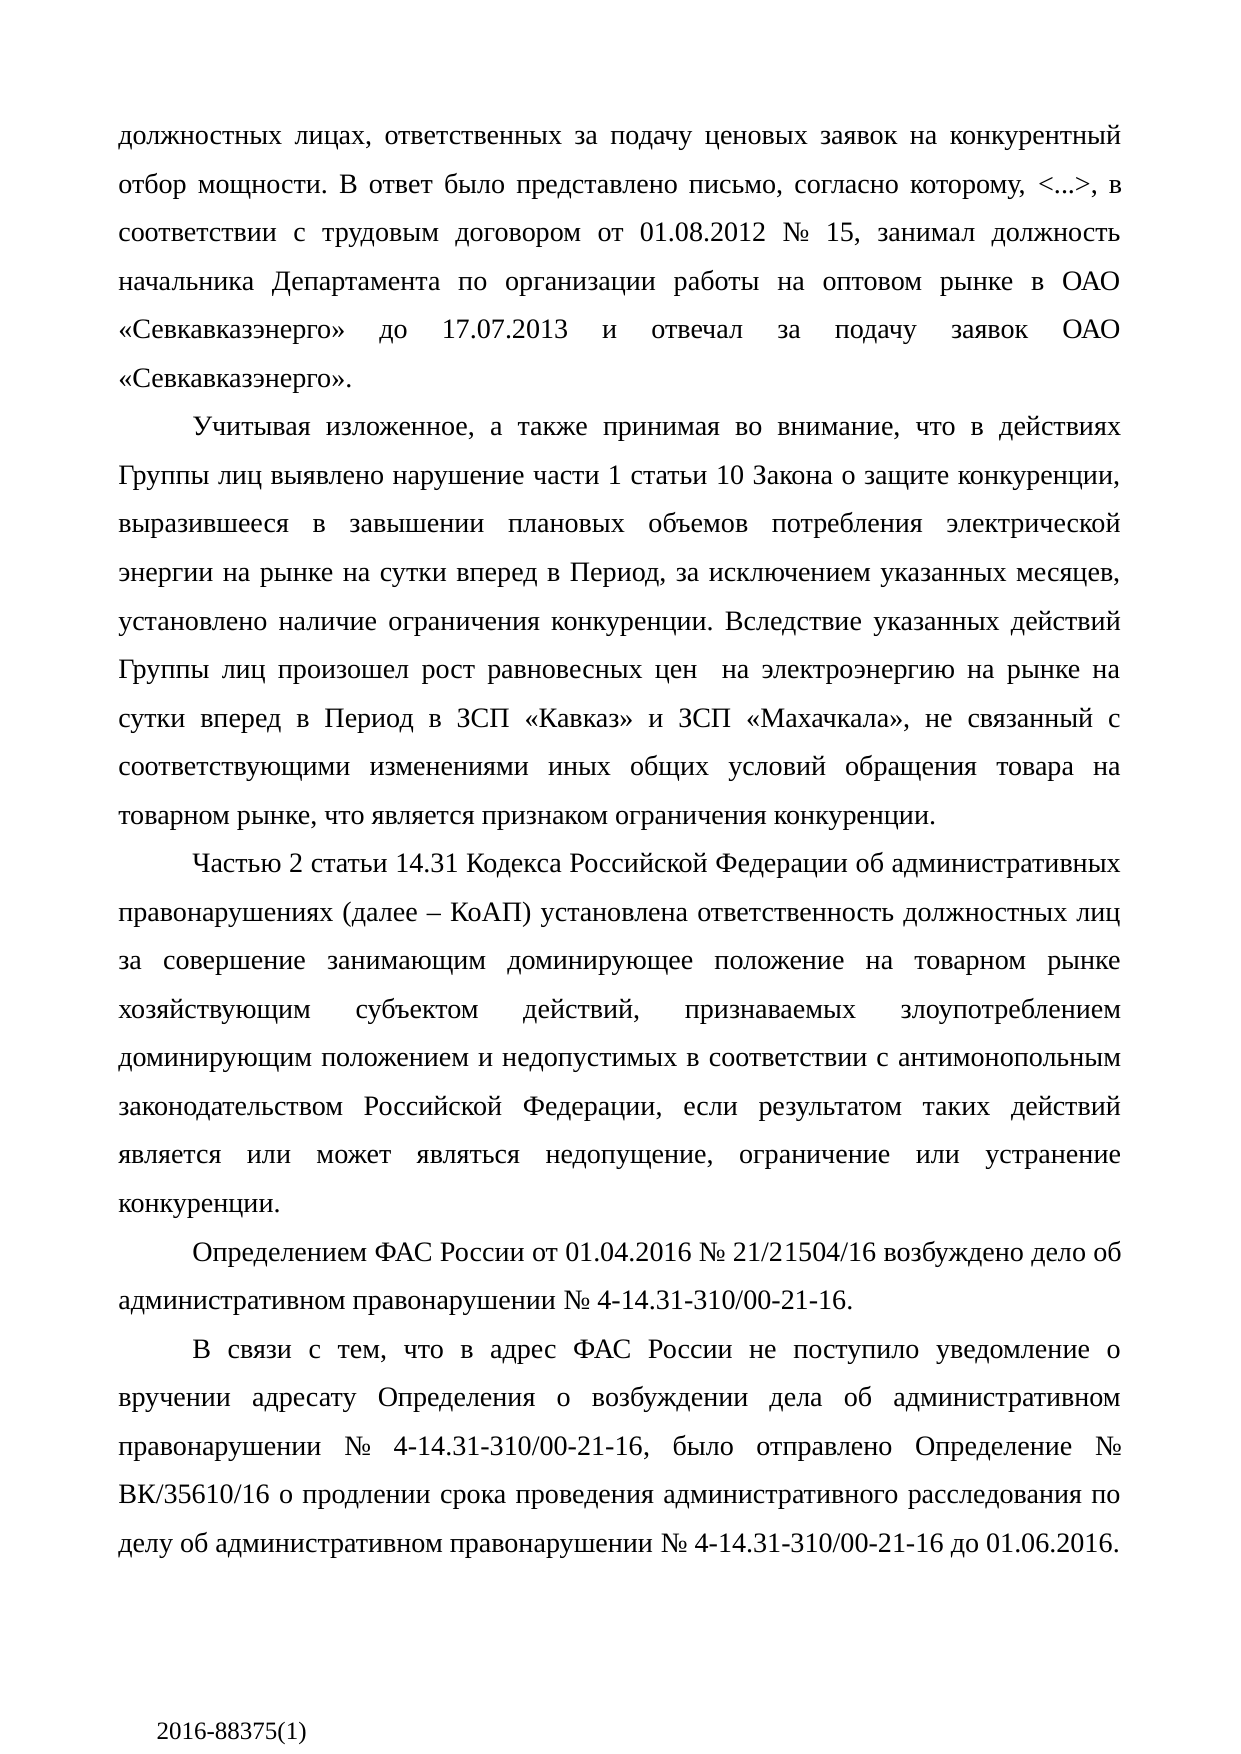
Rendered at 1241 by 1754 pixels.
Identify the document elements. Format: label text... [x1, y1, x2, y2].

text Частью 2 статьи 14.31 Кодекса Российской Федерации об административных правонарушениях (далее – КоАП) установлена ответственность должностных лиц за cовершение занимающим доминирующее положение на товарном рынке хозяйствующим субъектом действий, признаваемых злоупотреблением доминирующим положением и недопустимых в соответствии с антимонопольным законодательством Российской Федерации, если результатом таких действий является или может являться недопущение, ограничение или устранение конкуренции. [118, 846, 1122, 1218]
text должностных лицах, ответственных за подачу ценовых заявок на конкурентный отбор мощности. В ответ было представлено письмо, согласно которому, <...>, в соответствии с трудовым договором от 01.08.2012 № 15, занимал должность начальника Департамента по организации работы на оптовом рынке в ОАО «Севкавказэнерго» до 17.07.2013 и отвечал за подачу заявок ОАО «Севкавказэнерго». [118, 118, 1122, 393]
text Учитывая изложенное, а также принимая во внимание, что в действиях Группы лиц выявлено нарушение части 1 статьи 10 Закона о защите конкуренции, выразившееся в завышении плановых объемов потребления электрической энергии на рынке на сутки вперед в Период, за исключением указанных месяцев, установлено наличие ограничения конкуренции. Вследствие указанных действий Группы лиц произошел рост равновесных цен на электроэнергию на рынке на сутки вперед в Период в ЗСП «Кавказ» и ЗСП «Махачкала», не связанный с соответствующими изменениями иных общих условий обращения товара на товарном рынке, что является признаком ограничения конкуренции. [118, 409, 1122, 830]
text Определением ФАС России от 01.04.2016 № 21/21504/16 возбуждено дело об административном правонарушении № 4-14.31-310/00-21-16. [118, 1234, 1122, 1316]
text В связи с тем, что в адрес ФАС России не поступило уведомление о вручении адресату Определения о возбуждении дела об административном правонарушении № 4-14.31-310/00-21-16, было отправлено Определение № ВК/35610/16 о продлении срока проведения административного расследования по делу об административном правонарушении № 4-14.31-310/00-21-16 до 01.06.2016. [118, 1332, 1122, 1558]
